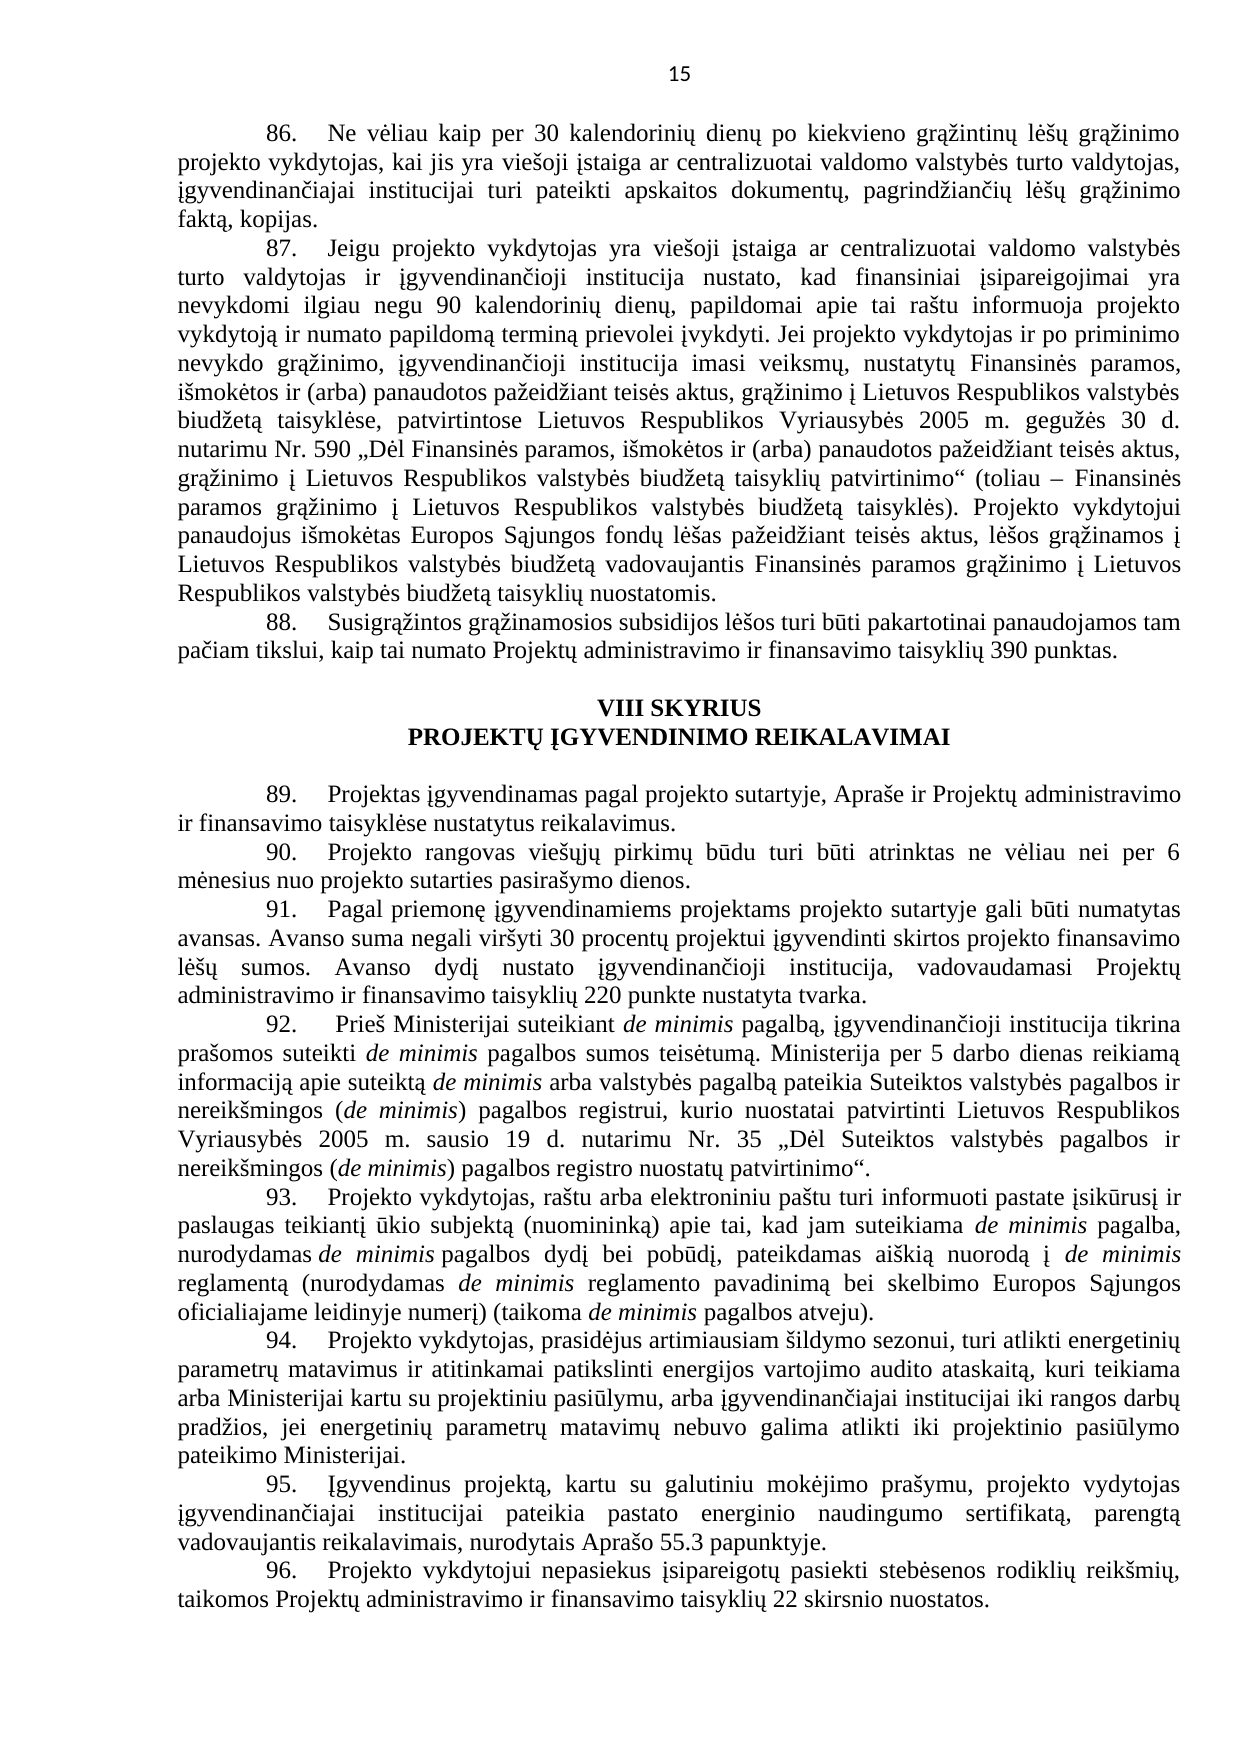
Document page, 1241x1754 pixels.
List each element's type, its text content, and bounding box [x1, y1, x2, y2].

text 87. Jeigu projekto vykdytojas yra viešoji įstaiga ar centralizuotai valdomo valstybės turto valdytojas ir įgyvendinančioji institucija nustato, kad finansiniai įsipareigojimai yra nevykdomi ilgiau negu 90 kalendorinių dienų, papildomai apie tai raštu informuoja projekto vykdytoją ir numato papildomą terminą prievolei įvykdyti. Jei projekto vykdytojas ir po priminimo nevykdo grąžinimo, įgyvendinančioji institucija imasi veiksmų, nustatytų Finansinės paramos, išmokėtos ir (arba) panaudotos pažeidžiant teisės aktus, grąžinimo į Lietuvos Respublikos valstybės biudžetą taisyklėse, patvirtintose Lietuvos Respublikos Vyriausybės 2005 m. gegužės 30 d. nutarimu Nr. 590 „Dėl Finansinės paramos, išmokėtos ir (arba) panaudotos pažeidžiant teisės aktus, grąžinimo į Lietuvos Respublikos valstybės biudžetą taisyklių patvirtinimo“ (toliau – Finansinės paramos grąžinimo į Lietuvos Respublikos valstybės biudžetą taisyklės). Projekto vykdytojui panaudojus išmokėtas Europos Sąjungos fondų lėšas pažeidžiant teisės aktus, lėšos grąžinamos į Lietuvos Respublikos valstybės biudžetą vadovaujantis Finansinės paramos grąžinimo į Lietuvos Respublikos valstybės biudžetą taisyklių nuostatomis. [177, 233, 1181, 607]
text 95. Įgyvendinus projektą, kartu su galutiniu mokėjimo prašymu, projekto vydytojas įgyvendinančiajai institucijai pateikia pastato energinio naudingumo sertifikatą, parengtą vadovaujantis reikalavimais, nurodytais Aprašo 55.3 papunktyje. [177, 1469, 1181, 1556]
text 90. Projekto rangovas viešųjų pirkimų būdu turi būti atrinktas ne vėliau nei per 6 mėnesius nuo projekto sutarties pasirašymo dienos. [177, 837, 1181, 894]
text VIII SKYRIUS [177, 693, 1181, 722]
text PROJEKTŲ ĮGYVENDINIMO REIKALAVIMAI [177, 722, 1181, 751]
text 96. Projekto vykdytojui nepasiekus įsipareigotų pasiekti stebėsenos rodiklių reikšmių, taikomos Projektų administravimo ir finansavimo taisyklių 22 skirsnio nuostatos. [177, 1556, 1181, 1613]
text 89. Projektas įgyvendinamas pagal projekto sutartyje, Apraše ir Projektų administravimo ir finansavimo taisyklėse nustatytus reikalavimus. [177, 779, 1181, 837]
text 91. Pagal priemonę įgyvendinamiems projektams projekto sutartyje gali būti numatytas avansas. Avanso suma negali viršyti 30 procentų projektui įgyvendinti skirtos projekto finansavimo lėšų sumos. Avanso dydį nustato įgyvendinančioji institucija, vadovaudamasi Projektų administravimo ir finansavimo taisyklių 220 punkte nustatyta tvarka. [177, 894, 1181, 1009]
text 92. Prieš Ministerijai suteikiant de minimis pagalbą, įgyvendinančioji institucija tikrina prašomos suteikti de minimis pagalbos sumos teisėtumą. Ministerija per 5 darbo dienas reikiamą informaciją apie suteiktą de minimis arba valstybės pagalbą pateikia Suteiktos valstybės pagalbos ir nereikšmingos (de minimis) pagalbos registrui, kurio nuostatai patvirtinti Lietuvos Respublikos Vyriausybės 2005 m. sausio 19 d. nutarimu Nr. 35 „Dėl Suteiktos valstybės pagalbos ir nereikšmingos (de minimis) pagalbos registro nuostatų patvirtinimo“. [177, 1009, 1181, 1182]
text 94. Projekto vykdytojas, prasidėjus artimiausiam šildymo sezonui, turi atlikti energetinių parametrų matavimus ir atitinkamai patikslinti energijos vartojimo audito ataskaitą, kuri teikiama arba Ministerijai kartu su projektiniu pasiūlymu, arba įgyvendinančiajai institucijai iki rangos darbų pradžios, jei energetinių parametrų matavimų nebuvo galima atlikti iki projektinio pasiūlymo pateikimo Ministerijai. [177, 1326, 1181, 1469]
text 86. Ne vėliau kaip per 30 kalendorinių dienų po kiekvieno grąžintinų lėšų grąžinimo projekto vykdytojas, kai jis yra viešoji įstaiga ar centralizuotai valdomo valstybės turto valdytojas, įgyvendinančiajai institucijai turi pateikti apskaitos dokumentų, pagrindžiančių lėšų grąžinimo faktą, kopijas. [177, 118, 1181, 233]
text 93. Projekto vykdytojas, raštu arba elektroniniu paštu turi informuoti pastate įsikūrusį ir paslaugas teikiantį ūkio subjektą (nuomininką) apie tai, kad jam suteikiama de minimis pagalba, nurodydamas de minimis pagalbos dydį bei pobūdį, pateikdamas aiškią nuorodą į de minimis reglamentą (nurodydamas de minimis reglamento pavadinimą bei skelbimo Europos Sąjungos oficialiajame leidinyje numerį) (taikoma de minimis pagalbos atveju). [177, 1182, 1181, 1326]
text 88. Susigrąžintos grąžinamosios subsidijos lėšos turi būti pakartotinai panaudojamos tam pačiam tikslui, kaip tai numato Projektų administravimo ir finansavimo taisyklių 390 punktas. [177, 607, 1181, 664]
